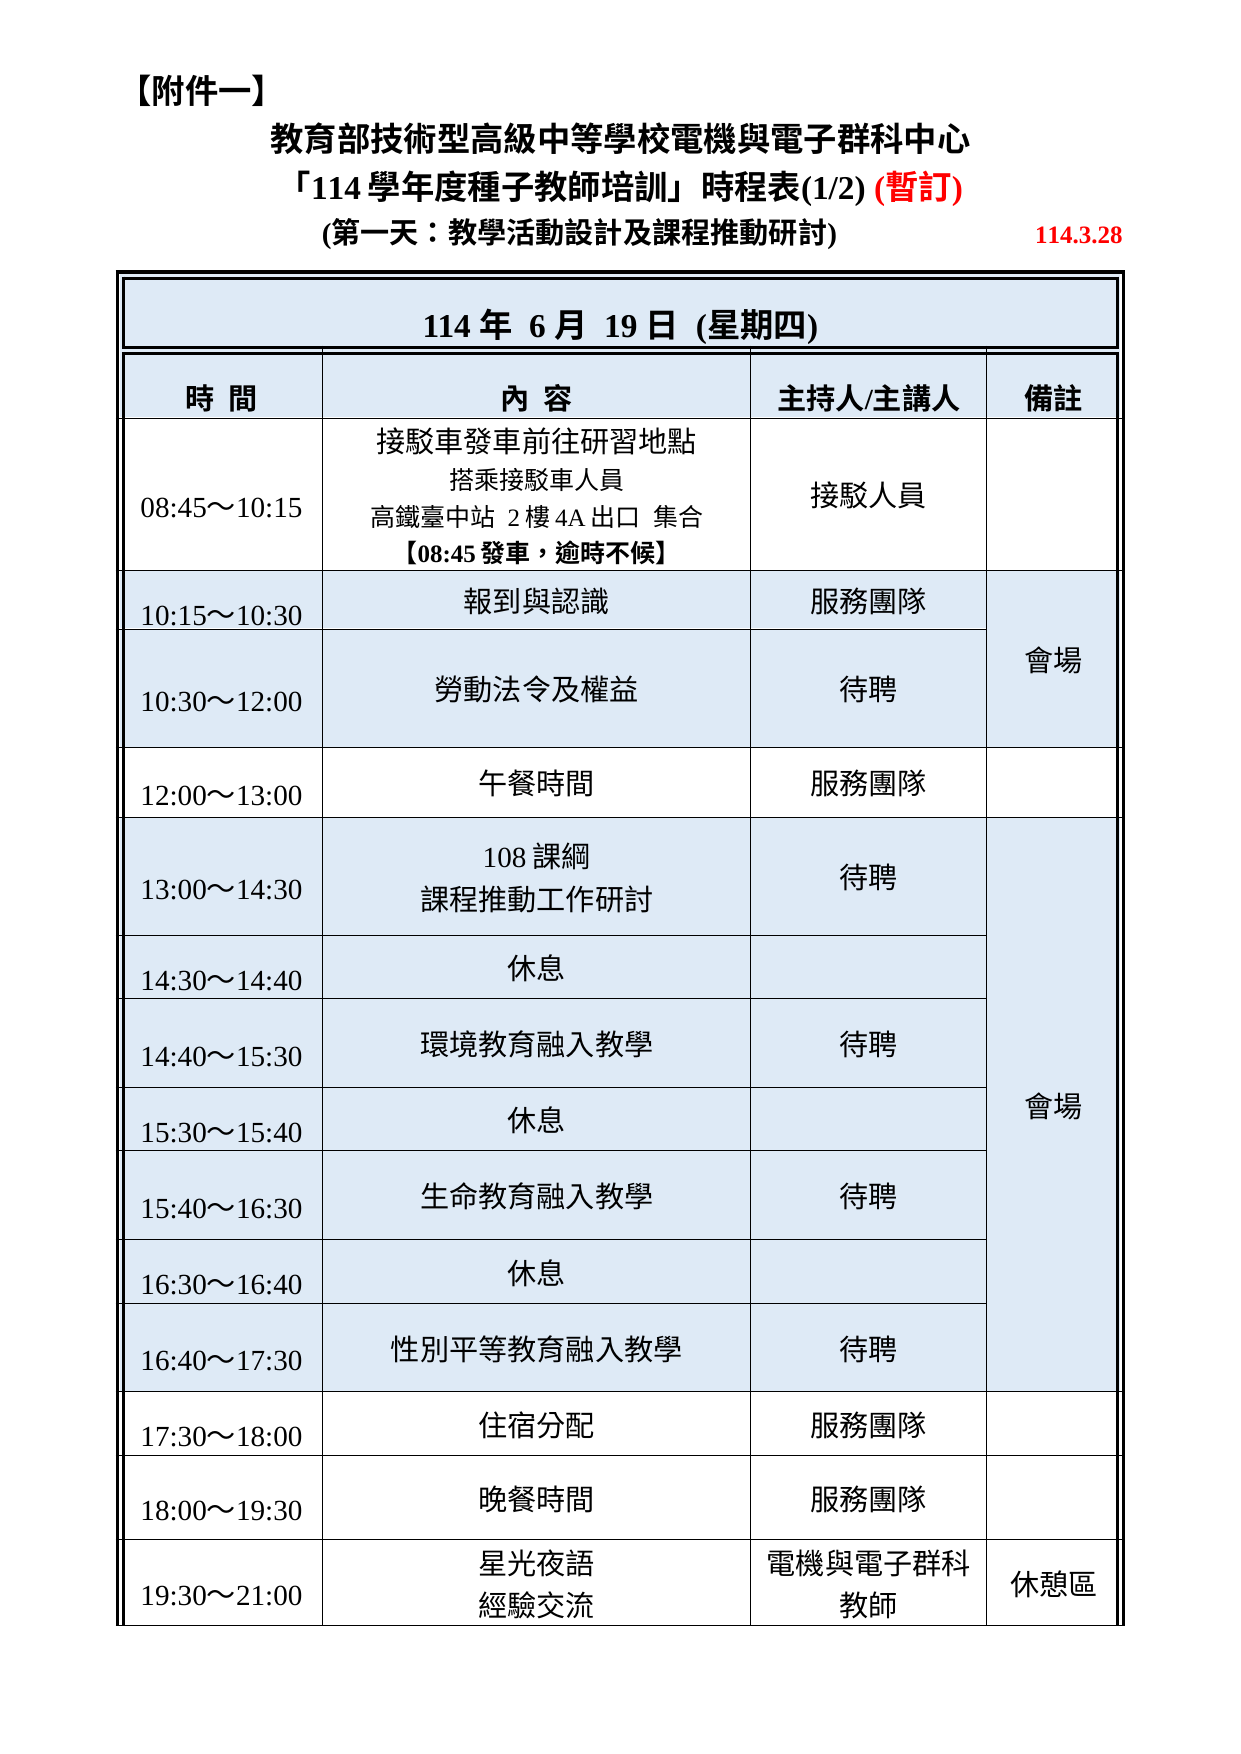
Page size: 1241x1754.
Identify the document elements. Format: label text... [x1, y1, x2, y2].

table_cell 住宿分配 [323, 1392, 750, 1455]
table_cell 18:00～19:30 [125, 1456, 322, 1539]
table_cell 備註 [987, 346, 1120, 417]
table_cell 休息 [323, 1088, 750, 1150]
table_cell [751, 1088, 986, 1150]
table_cell 接駁人員 [751, 419, 986, 569]
table_cell 待聘 [751, 1151, 986, 1239]
table_cell 報到與認識 [323, 571, 750, 628]
table_cell 17:30～18:00 [125, 1392, 322, 1455]
table_cell 晚餐時間 [323, 1456, 750, 1539]
table_cell 14:40～15:30 [125, 999, 322, 1087]
table_cell [751, 1240, 986, 1303]
table_cell [987, 419, 1116, 569]
table_cell 生命教育融入教學 [323, 1151, 750, 1239]
table_cell 休息 [323, 1240, 750, 1303]
table_cell 待聘 [751, 1304, 986, 1391]
table_cell 108課綱 課程推動工作研討 [323, 818, 750, 935]
table_cell 16:40～17:30 [125, 1304, 322, 1391]
table_cell 19:30～21:00 [125, 1540, 322, 1625]
table_cell 會場 [987, 571, 1116, 747]
table_cell 14:30～14:40 [125, 936, 322, 998]
table_cell [751, 936, 986, 998]
table_cell 待聘 [751, 999, 986, 1087]
table_cell [987, 1456, 1116, 1539]
table_cell 午餐時間 [323, 748, 750, 817]
table_cell 電機與電子群科教師 [751, 1540, 986, 1625]
table_cell 內 容 [323, 355, 750, 417]
table_cell 15:40～16:30 [125, 1151, 322, 1239]
text (第一天：教學活動設計及課程推動研討) 114.3.28 [118, 209, 1122, 251]
table_cell 服務團隊 [751, 1456, 986, 1539]
table_cell 08:45～10:15 [125, 419, 322, 569]
table_cell 環境教育融入教學 [323, 999, 750, 1087]
table_cell 時 間 [120, 346, 322, 417]
table_cell 休息 [323, 936, 750, 998]
table_cell [987, 1392, 1116, 1455]
table_cell 10:15～10:30 [125, 571, 322, 628]
table_cell 星光夜語 經驗交流 [323, 1540, 750, 1625]
table_header 114 年 6 月 19 日 (星期四) [120, 274, 1120, 346]
table_cell 性別平等教育融入教學 [323, 1304, 750, 1391]
table_cell 主持人/主講人 [751, 355, 986, 417]
table_cell 15:30～15:40 [125, 1088, 322, 1150]
table_cell 12:00～13:00 [125, 748, 322, 817]
text 教育部技術型高級中等學校電機與電子群科中心 [118, 113, 1122, 161]
table_cell 待聘 [751, 630, 986, 747]
table_cell 待聘 [751, 818, 986, 935]
table_cell 16:30～16:40 [125, 1240, 322, 1303]
table_cell 休憩區 [987, 1540, 1116, 1625]
table_cell 服務團隊 [751, 748, 986, 817]
text 「114學年度種子教師培訓」時程表(1/2) (暫訂) [118, 161, 1122, 209]
table_cell [987, 748, 1116, 817]
table_cell 服務團隊 [751, 571, 986, 628]
table_cell 接駁車發車前往研習地點 搭乘接駁車人員 高鐵臺中站 2樓4A出口 集合 【08:45發車，逾時不候】 [323, 419, 750, 569]
table_cell 13:00～14:30 [125, 818, 322, 935]
text 【附件一】 [118, 64, 1122, 113]
table_cell 會場 [987, 818, 1116, 1391]
table_cell 10:30～12:00 [125, 630, 322, 747]
table_cell 勞動法令及權益 [323, 630, 750, 747]
table_cell 服務團隊 [751, 1392, 986, 1455]
